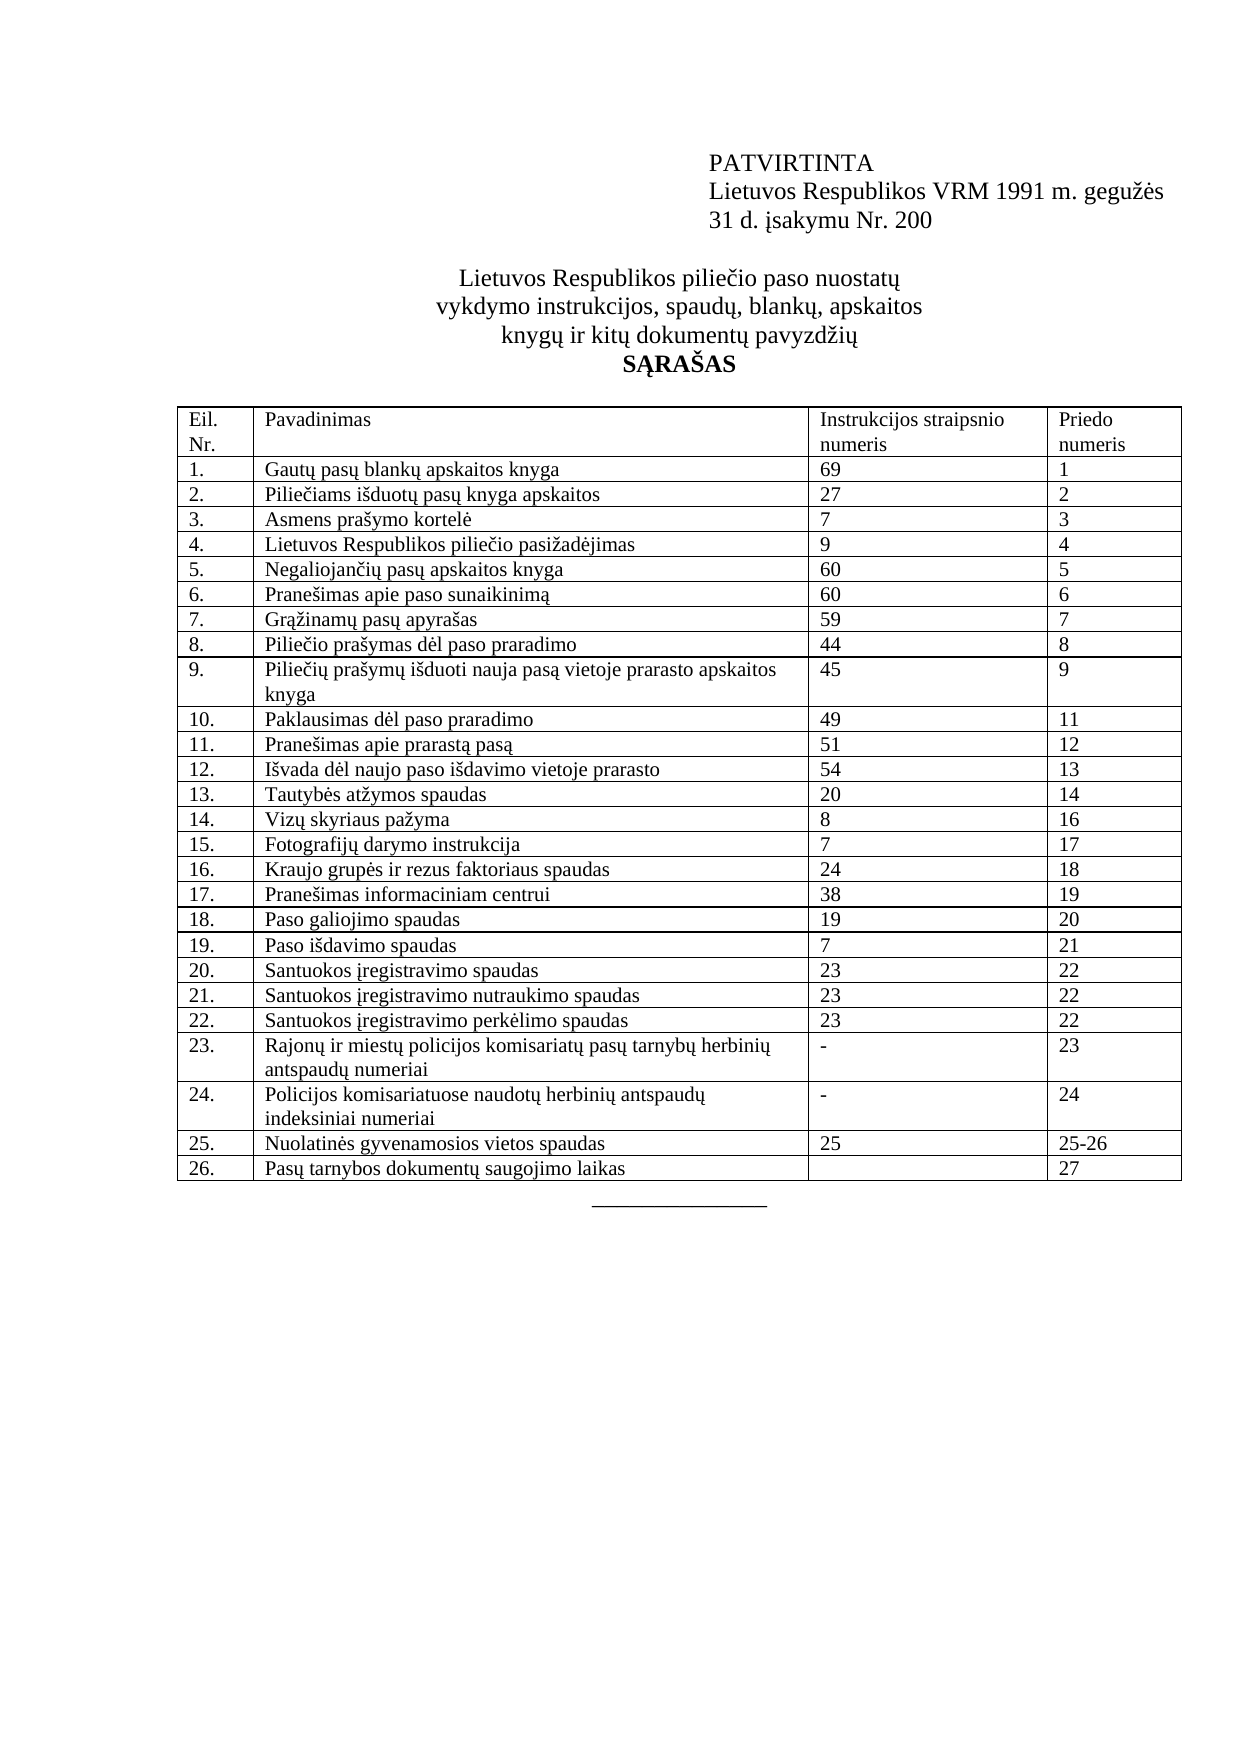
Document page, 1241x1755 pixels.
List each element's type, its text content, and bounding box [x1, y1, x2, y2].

text SĄRAŠAS [177, 349, 1181, 378]
table_cell 5 [1048, 557, 1181, 581]
table_cell 1 [1048, 457, 1181, 481]
table_cell Nuolatinės gyvenamosios vietos spaudas [254, 1131, 808, 1155]
table_cell 2. [178, 482, 253, 506]
text knygų ir kitų dokumentų pavyzdžių [177, 320, 1181, 349]
text Lietuvos Respublikos VRM 1991 m. gegužės [177, 176, 1181, 205]
table_cell 7. [178, 607, 253, 631]
table_cell Santuokos įregistravimo nutraukimo spaudas [254, 983, 808, 1007]
table_cell 23 [809, 1008, 1047, 1032]
table_cell 7 [809, 933, 1047, 957]
table_cell 16. [178, 857, 253, 881]
table_cell 23 [809, 958, 1047, 982]
table_cell 25. [178, 1131, 253, 1155]
text vykdymo instrukcijos, spaudų, blankų, apskaitos [177, 291, 1181, 320]
table_cell - [809, 1082, 1047, 1130]
table_cell 12 [1048, 732, 1181, 756]
table_header Instrukcijos straipsnio numeris [809, 408, 1047, 456]
table_cell 21. [178, 983, 253, 1007]
table_cell 14. [178, 807, 253, 831]
table_cell Tautybės atžymos spaudas [254, 782, 808, 806]
table_cell 20. [178, 958, 253, 982]
table_cell 8. [178, 632, 253, 656]
table_cell 22 [1048, 1008, 1181, 1032]
table_cell 15. [178, 832, 253, 856]
table_cell 17 [1048, 832, 1181, 856]
table_cell Piliečiams išduotų pasų knyga apskaitos [254, 482, 808, 506]
table_cell 22 [1048, 983, 1181, 1007]
table_cell 20 [809, 782, 1047, 806]
table_cell 18 [1048, 857, 1181, 881]
text PATVIRTINTA [177, 148, 1181, 176]
table_cell Piliečių prašymų išduoti nauja pasą vietoje prarasto apskaitos knyga [254, 658, 808, 706]
table_cell 7 [809, 507, 1047, 531]
table_cell 24 [809, 857, 1047, 881]
table_header Priedo numeris [1048, 408, 1181, 456]
table_cell 54 [809, 757, 1047, 781]
table_cell 8 [1048, 632, 1181, 656]
table_cell 5. [178, 557, 253, 581]
table_cell 27 [809, 482, 1047, 506]
table_cell Pranešimas informaciniam centrui [254, 882, 808, 906]
table_cell 11. [178, 732, 253, 756]
table_cell 9 [809, 532, 1047, 556]
table_cell 18. [178, 908, 253, 931]
table_cell 26. [178, 1156, 253, 1180]
table_cell Pranešimas apie paso sunaikinimą [254, 582, 808, 606]
table_header Pavadinimas [254, 408, 808, 456]
table_header Eil. Nr. [178, 408, 253, 456]
table_cell 23 [1048, 1033, 1181, 1081]
table_cell 38 [809, 882, 1047, 906]
table_cell Paso galiojimo spaudas [254, 908, 808, 931]
table_cell 27 [1048, 1156, 1181, 1180]
table_cell 9. [178, 658, 253, 706]
table_cell 9 [1048, 658, 1181, 706]
table_cell 1. [178, 457, 253, 481]
table_cell 23. [178, 1033, 253, 1081]
table_cell 4. [178, 532, 253, 556]
table_cell Negaliojančių pasų apskaitos knyga [254, 557, 808, 581]
table_cell Išvada dėl naujo paso išdavimo vietoje prarasto [254, 757, 808, 781]
table_cell 3 [1048, 507, 1181, 531]
table_cell 22 [1048, 958, 1181, 982]
text ______________ [177, 1181, 1181, 1210]
table_cell Piliečio prašymas dėl paso praradimo [254, 632, 808, 656]
table_cell [809, 1156, 1047, 1180]
table_cell Fotografijų darymo instrukcija [254, 832, 808, 856]
table_cell 45 [809, 658, 1047, 706]
table_cell 19 [809, 908, 1047, 931]
table_cell 7 [809, 832, 1047, 856]
table_cell Vizų skyriaus pažyma [254, 807, 808, 831]
table_cell Pasų tarnybos dokumentų saugojimo laikas [254, 1156, 808, 1180]
table_cell Kraujo grupės ir rezus faktoriaus spaudas [254, 857, 808, 881]
table_cell 24. [178, 1082, 253, 1130]
table_cell 69 [809, 457, 1047, 481]
text Lietuvos Respublikos piliečio paso nuostatų [177, 263, 1181, 291]
table_cell 13 [1048, 757, 1181, 781]
table_cell 6. [178, 582, 253, 606]
table_cell 20 [1048, 908, 1181, 931]
table_cell 60 [809, 557, 1047, 581]
table_cell 21 [1048, 933, 1181, 957]
table_cell 59 [809, 607, 1047, 631]
table_cell 23 [809, 983, 1047, 1007]
table_cell 4 [1048, 532, 1181, 556]
table_cell Lietuvos Respublikos piliečio pasižadėjimas [254, 532, 808, 556]
table_cell 19 [1048, 882, 1181, 906]
table_cell Santuokos įregistravimo perkėlimo spaudas [254, 1008, 808, 1032]
table_cell 14 [1048, 782, 1181, 806]
table_cell 24 [1048, 1082, 1181, 1130]
table_cell Pranešimas apie prarastą pasą [254, 732, 808, 756]
table_cell 19. [178, 933, 253, 957]
table_cell 25-26 [1048, 1131, 1181, 1155]
table_cell 44 [809, 632, 1047, 656]
table_cell 17. [178, 882, 253, 906]
text 31 d. įsakymu Nr. 200 [177, 205, 1181, 234]
table_cell 12. [178, 757, 253, 781]
table_cell Grąžinamų pasų apyrašas [254, 607, 808, 631]
table_cell Gautų pasų blankų apskaitos knyga [254, 457, 808, 481]
table_cell 25 [809, 1131, 1047, 1155]
table_cell 11 [1048, 707, 1181, 731]
table_cell Paklausimas dėl paso praradimo [254, 707, 808, 731]
table_cell 16 [1048, 807, 1181, 831]
table_cell Santuokos įregistravimo spaudas [254, 958, 808, 982]
table_cell Rajonų ir miestų policijos komisariatų pasų tarnybų herbinių antspaudų numeriai [254, 1033, 808, 1081]
table_cell Policijos komisariatuose naudotų herbinių antspaudų indeksiniai numeriai [254, 1082, 808, 1130]
table_cell 10. [178, 707, 253, 731]
table_cell 3. [178, 507, 253, 531]
table_cell Asmens prašymo kortelė [254, 507, 808, 531]
table_cell 7 [1048, 607, 1181, 631]
table_cell 13. [178, 782, 253, 806]
table_cell - [809, 1033, 1047, 1081]
table_cell 51 [809, 732, 1047, 756]
table_cell Paso išdavimo spaudas [254, 933, 808, 957]
table_cell 22. [178, 1008, 253, 1032]
table_cell 60 [809, 582, 1047, 606]
table_cell 49 [809, 707, 1047, 731]
table_cell 2 [1048, 482, 1181, 506]
table_cell 6 [1048, 582, 1181, 606]
table_cell 8 [809, 807, 1047, 831]
